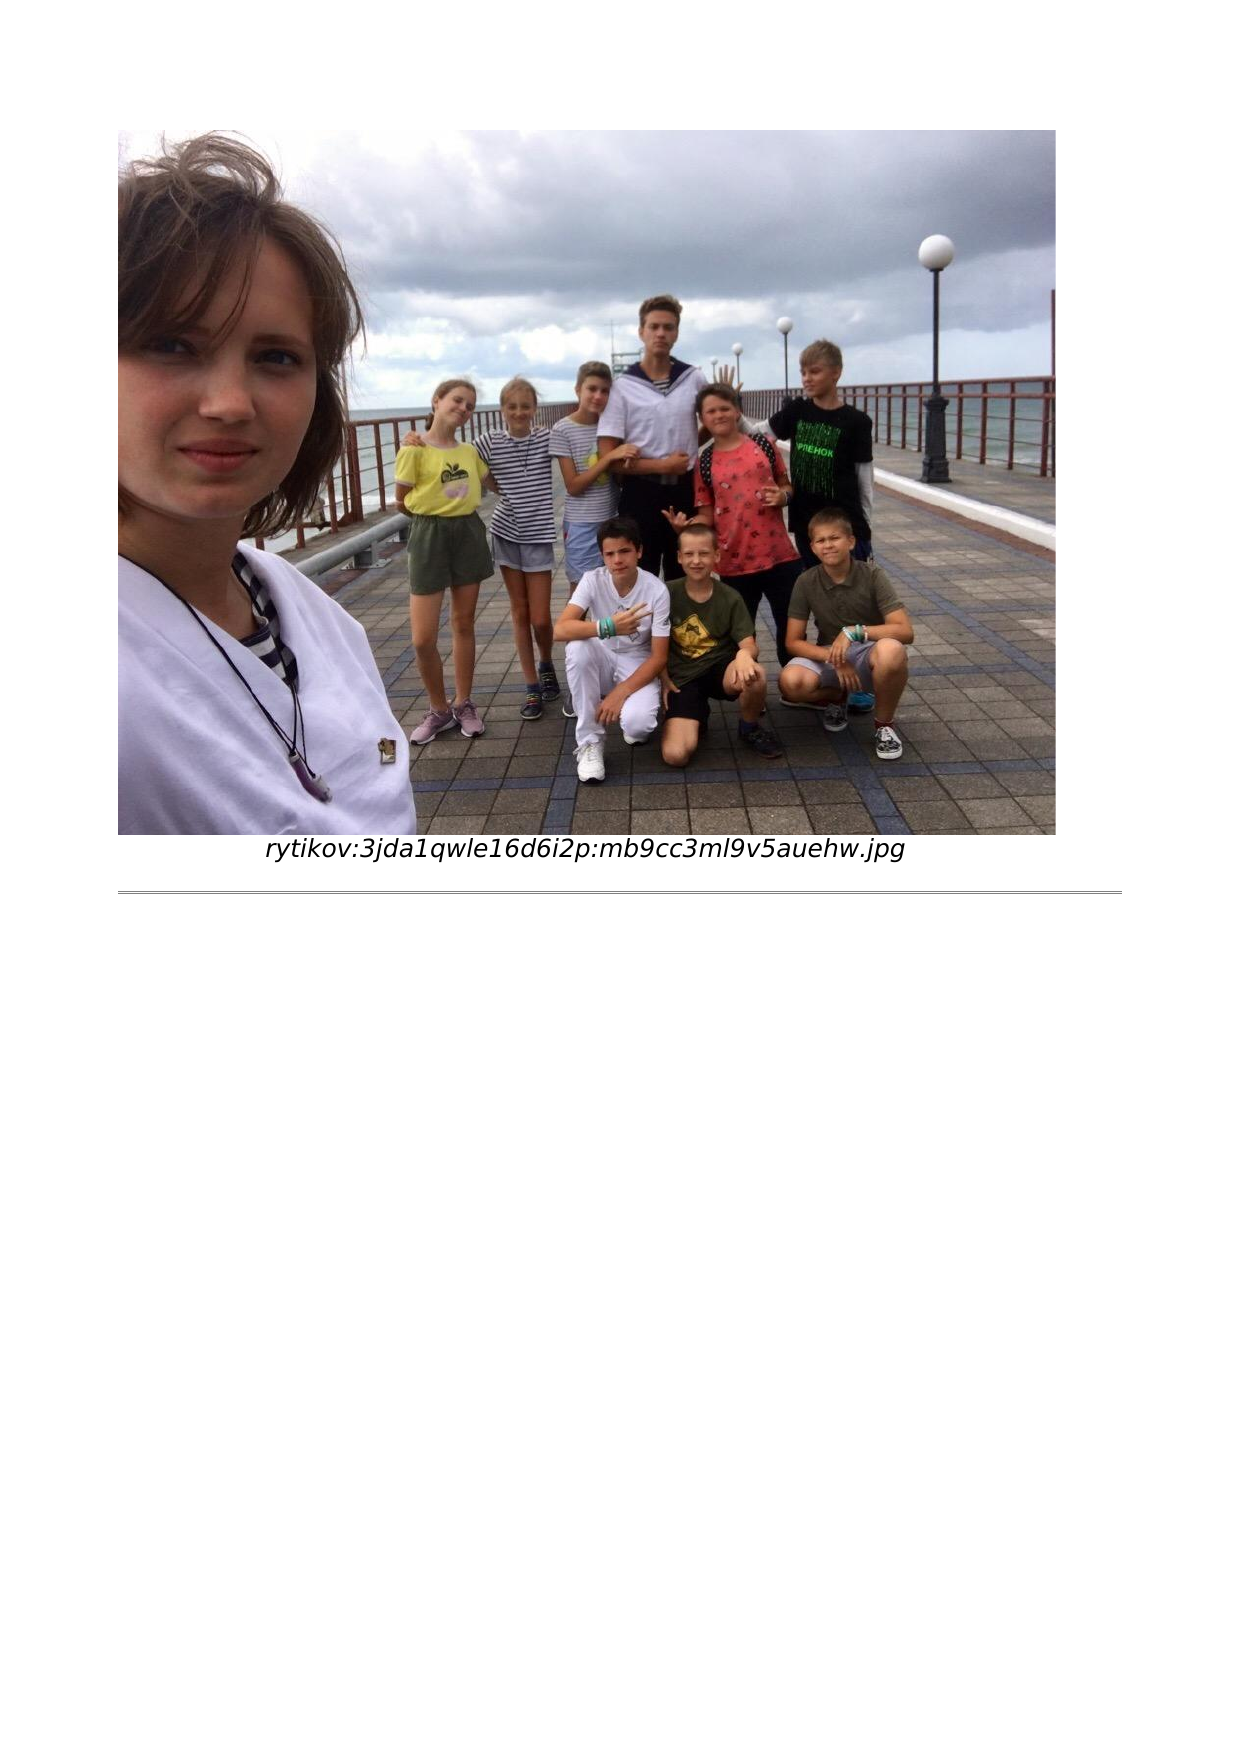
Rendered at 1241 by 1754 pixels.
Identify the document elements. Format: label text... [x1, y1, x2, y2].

picture [118, 130, 1056, 835]
text rytikov:3jda1qwle16d6i2p:mb9cc3ml9v5auehw.jpg [118, 835, 1056, 864]
